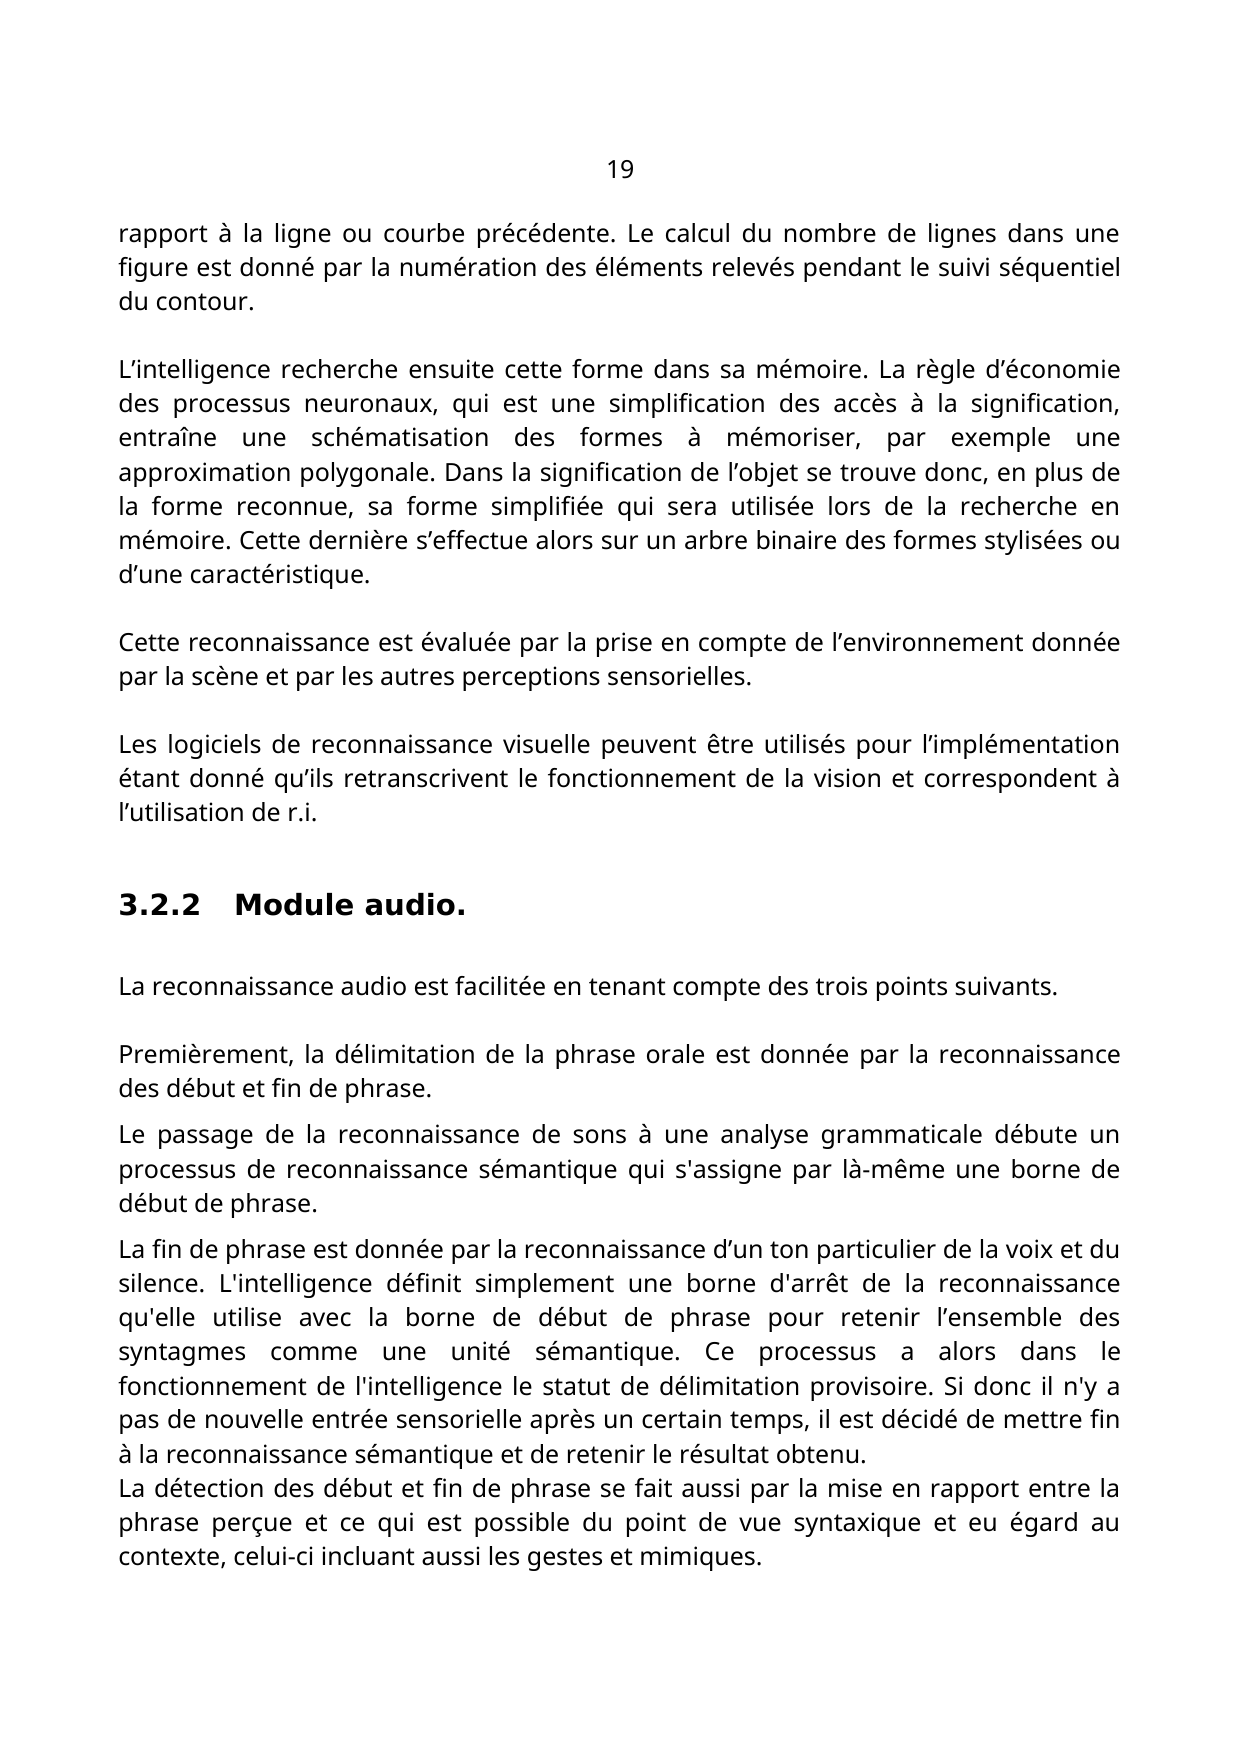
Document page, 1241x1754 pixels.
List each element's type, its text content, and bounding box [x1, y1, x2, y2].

subtitle Module audio. [118, 888, 1122, 922]
text La fin de phrase est donnée par la reconnaissance d’un ton particulier de la voix et du silence. L'intelligence définit simplement une borne d'arrêt de la reconnaissance qu'elle utilise avec la borne de début de phrase pour retenir l’ensemble des syntagmes comme une unité sémantique. Ce processus a alors dans le fonctionnement de l'intelligence le statut de délimitation provisoire. Si donc il n'y a pas de nouvelle entrée sensorielle après un certain temps, il est décidé de mettre fin à la reconnaissance sémantique et de retenir le résultat obtenu. [118, 1232, 1122, 1470]
text Premièrement, la délimitation de la phrase orale est donnée par la reconnaissance des début et fin de phrase. [118, 1037, 1122, 1105]
text La reconnaissance audio est facilitée en tenant compte des trois points suivants. [118, 968, 1122, 1002]
text L’intelligence recherche ensuite cette forme dans sa mémoire. La règle d’économie des processus neuronaux, qui est une simplification des accès à la signification, entraîne une schématisation des formes à mémoriser, par exemple une approximation polygonale. Dans la signification de l’objet se trouve donc, en plus de la forme reconnue, sa forme simplifiée qui sera utilisée lors de la recherche en mémoire. Cette dernière s’effectue alors sur un arbre binaire des formes stylisées ou d’une caractéristique. [118, 352, 1122, 590]
text rapport à la ligne ou courbe précédente. Le calcul du nombre de lignes dans une figure est donné par la numération des éléments relevés pendant le suivi séquentiel du contour. [118, 216, 1122, 318]
text Le passage de la reconnaissance de sons à une analyse grammaticale débute un processus de reconnaissance sémantique qui s'assigne par là-même une borne de début de phrase. [118, 1117, 1122, 1219]
text La détection des début et fin de phrase se fait aussi par la mise en rapport entre la phrase perçue et ce qui est possible du point de vue syntaxique et eu égard au contexte, celui-ci incluant aussi les gestes et mimiques. [118, 1470, 1122, 1572]
text Les logiciels de reconnaissance visuelle peuvent être utilisés pour l’implémentation étant donné qu’ils retranscrivent le fonctionnement de la vision et correspondent à l’utilisation de r.i. [118, 727, 1122, 829]
text Cette reconnaissance est évaluée par la prise en compte de l’environnement donnée par la scène et par les autres perceptions sensorielles. [118, 624, 1122, 693]
